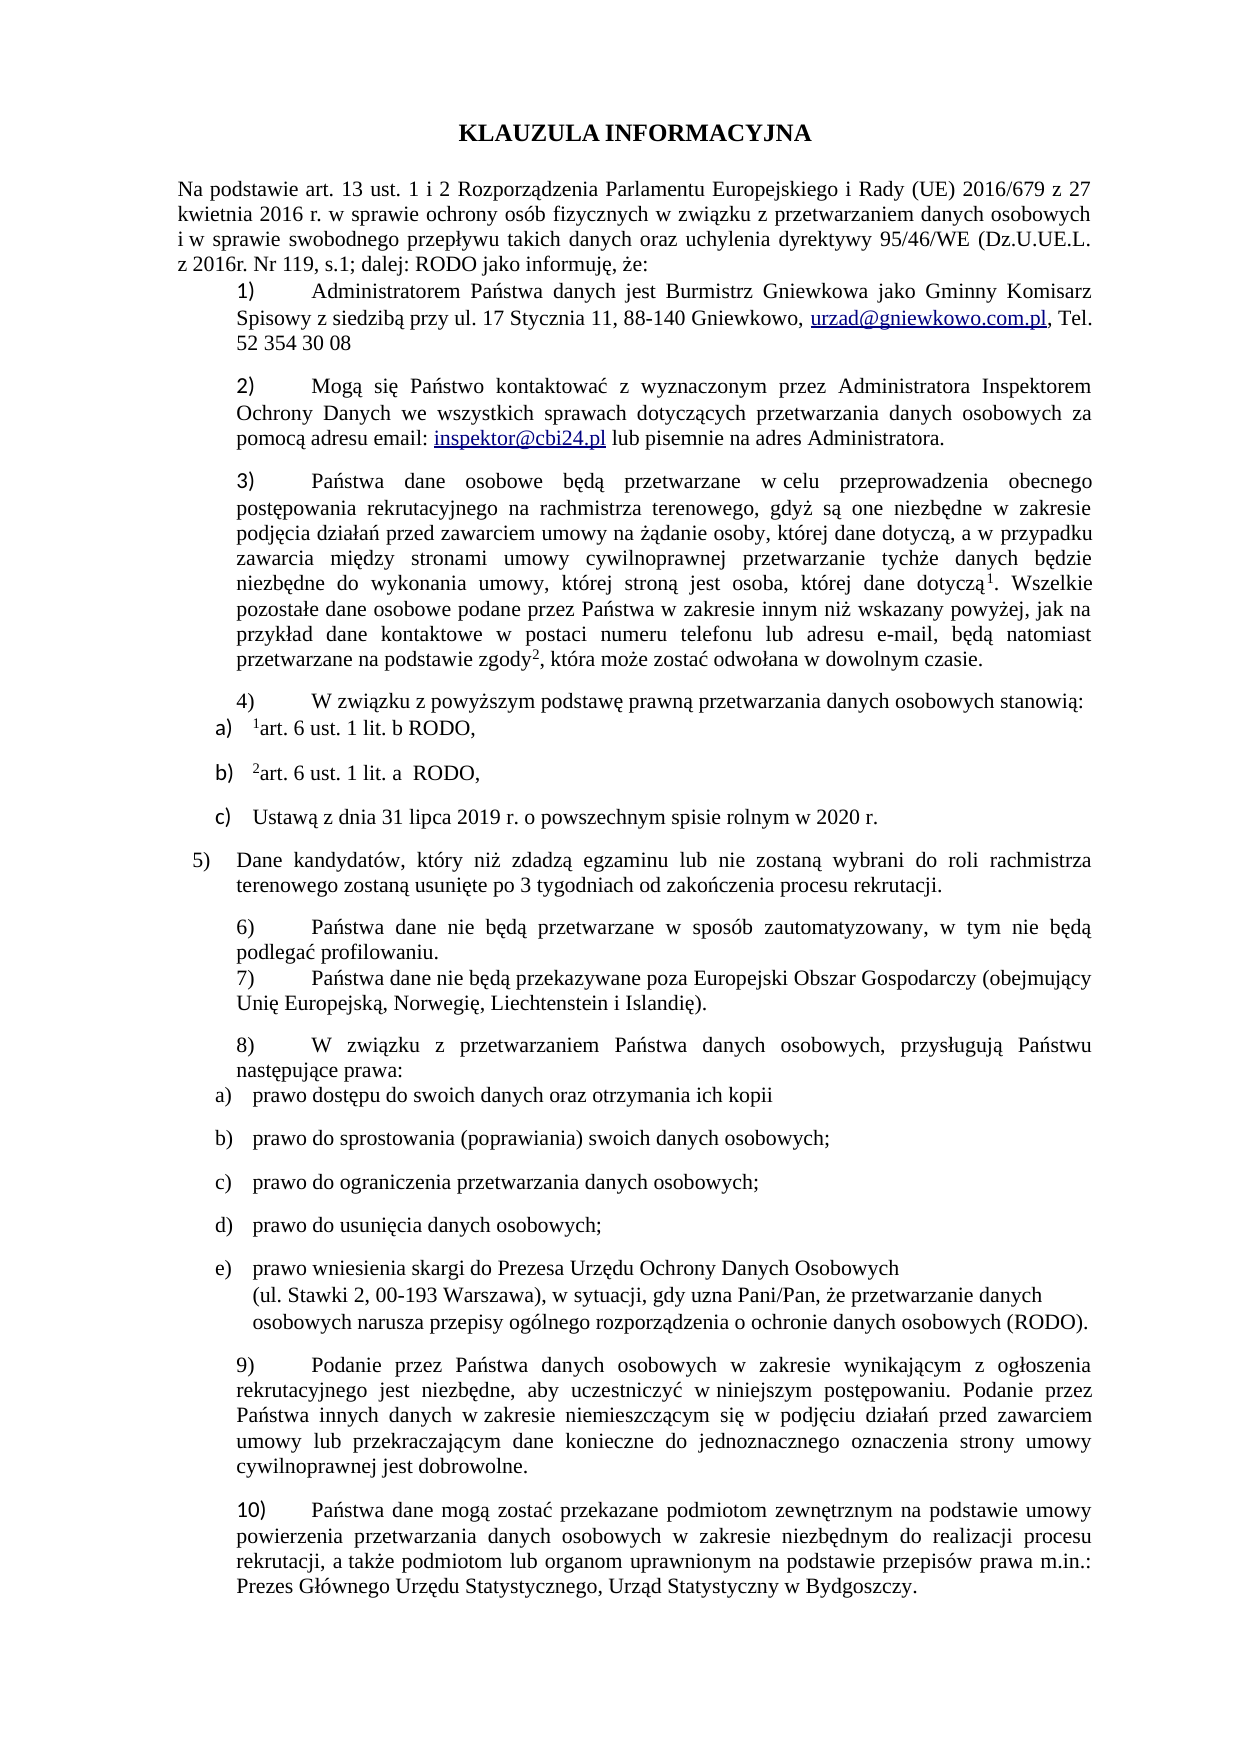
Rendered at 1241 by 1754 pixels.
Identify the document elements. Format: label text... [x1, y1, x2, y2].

text Na podstawie art. 13 ust. 1 i 2 Rozporządzenia Parlamentu Europejskiego i Rady (UE) 2016/679 z 27 kwietnia 2016 r. w sprawie ochrony osób fizycznych w związku z przetwarzaniem danych osobowych i w sprawie swobodnego przepływu takich danych oraz uchylenia dyrektywy 95/46/WE (Dz.U.UE.L. z 2016r. Nr 119, s.1; dalej: RODO jako informuję, że: [177, 176, 1093, 276]
list Ustawą z dnia 31 lipca 2019 r. o powszechnym spisie rolnym w 2020 r. [215, 802, 1093, 830]
list Mogą się Państwo kontaktować z wyznaczonym przez Administratora Inspektorem Ochrony Danych we wszystkich sprawach dotyczących przetwarzania danych osobowych za pomocą adresu email: inspektor@cbi24.pl lub pisemnie na adres Administratora. [236, 372, 1093, 450]
list Państwa dane nie będą przekazywane poza Europejski Obszar Gospodarczy (obejmujący Unię Europejską, Norwegię, Liechtenstein i Islandię). [236, 964, 1093, 1015]
text KLAUZULA INFORMACYJNA [177, 118, 1093, 147]
list prawo do usunięcia danych osobowych; [215, 1212, 1093, 1237]
list Podanie przez Państwa danych osobowych w zakresie wynikającym z ogłoszenia rekrutacyjnego jest niezbędne, aby uczestniczyć w niniejszym postępowaniu. Podanie przez Państwa innych danych w zakresie niemieszczącym się w podjęciu działań przed zawarciem umowy lub przekraczającym dane konieczne do jednoznacznego oznaczenia strony umowy cywilnoprawnej jest dobrowolne. [236, 1352, 1093, 1478]
list prawo dostępu do swoich danych oraz otrzymania ich kopii [215, 1082, 1093, 1107]
list 1art. 6 ust. 1 lit. b RODO, [215, 713, 1093, 741]
list Państwa dane nie będą przetwarzane w sposób zautomatyzowany, w tym nie będą podlegać profilowaniu. [236, 914, 1093, 964]
list Państwa dane mogą zostać przekazane podmiotom zewnętrznym na podstawie umowy powierzenia przetwarzania danych osobowych w zakresie niezbędnym do realizacji procesu rekrutacji, a także podmiotom lub organom uprawnionym na podstawie przepisów prawa m.in.: Prezes Głównego Urzędu Statystycznego, Urząd Statystyczny w Bydgoszczy. [236, 1495, 1093, 1598]
list W związku z powyższym podstawę prawną przetwarzania danych osobowych stanowią: [236, 688, 1093, 713]
list prawo do sprostowania (poprawiania) swoich danych osobowych; [215, 1125, 1093, 1151]
list 2art. 6 ust. 1 lit. a RODO, [215, 758, 1093, 786]
list prawo do ograniczenia przetwarzania danych osobowych; [215, 1169, 1093, 1194]
list Dane kandydatów, który niż zdadzą egzaminu lub nie zostaną wybrani do roli rachmistrza terenowego zostaną usunięte po 3 tygodniach od zakończenia procesu rekrutacji. [192, 847, 1093, 897]
list prawo wniesienia skargi do Prezesa Urzędu Ochrony Danych Osobowych (ul. Stawki 2, 00-193 Warszawa), w sytuacji, gdy uzna Pani/Pan, że przetwarzanie danych osobowych narusza przepisy ogólnego rozporządzenia o ochronie danych osobowych (RODO). [215, 1255, 1093, 1334]
list Administratorem Państwa danych jest Burmistrz Gniewkowa jako Gminny Komisarz Spisowy z siedzibą przy ul. 17 Stycznia 11, 88-140 Gniewkowo, urzad@gniewkowo.com.pl, Tel. 52 354 30 08 [236, 276, 1093, 355]
list Państwa dane osobowe będą przetwarzane w celu przeprowadzenia obecnego postępowania rekrutacyjnego na rachmistrza terenowego, gdyż są one niezbędne w zakresie podjęcia działań przed zawarciem umowy na żądanie osoby, której dane dotyczą, a w przypadku zawarcia między stronami umowy cywilnoprawnej przetwarzanie tychże danych będzie niezbędne do wykonania umowy, której stroną jest osoba, której dane dotyczą1. Wszelkie pozostałe dane osobowe podane przez Państwa w zakresie innym niż wskazany powyżej, jak na przykład dane kontaktowe w postaci numeru telefonu lub adresu e-mail, będą natomiast przetwarzane na podstawie zgody2, która może zostać odwołana w dowolnym czasie. [236, 467, 1093, 671]
list W związku z przetwarzaniem Państwa danych osobowych, przysługują Państwu następujące prawa: [236, 1032, 1093, 1082]
